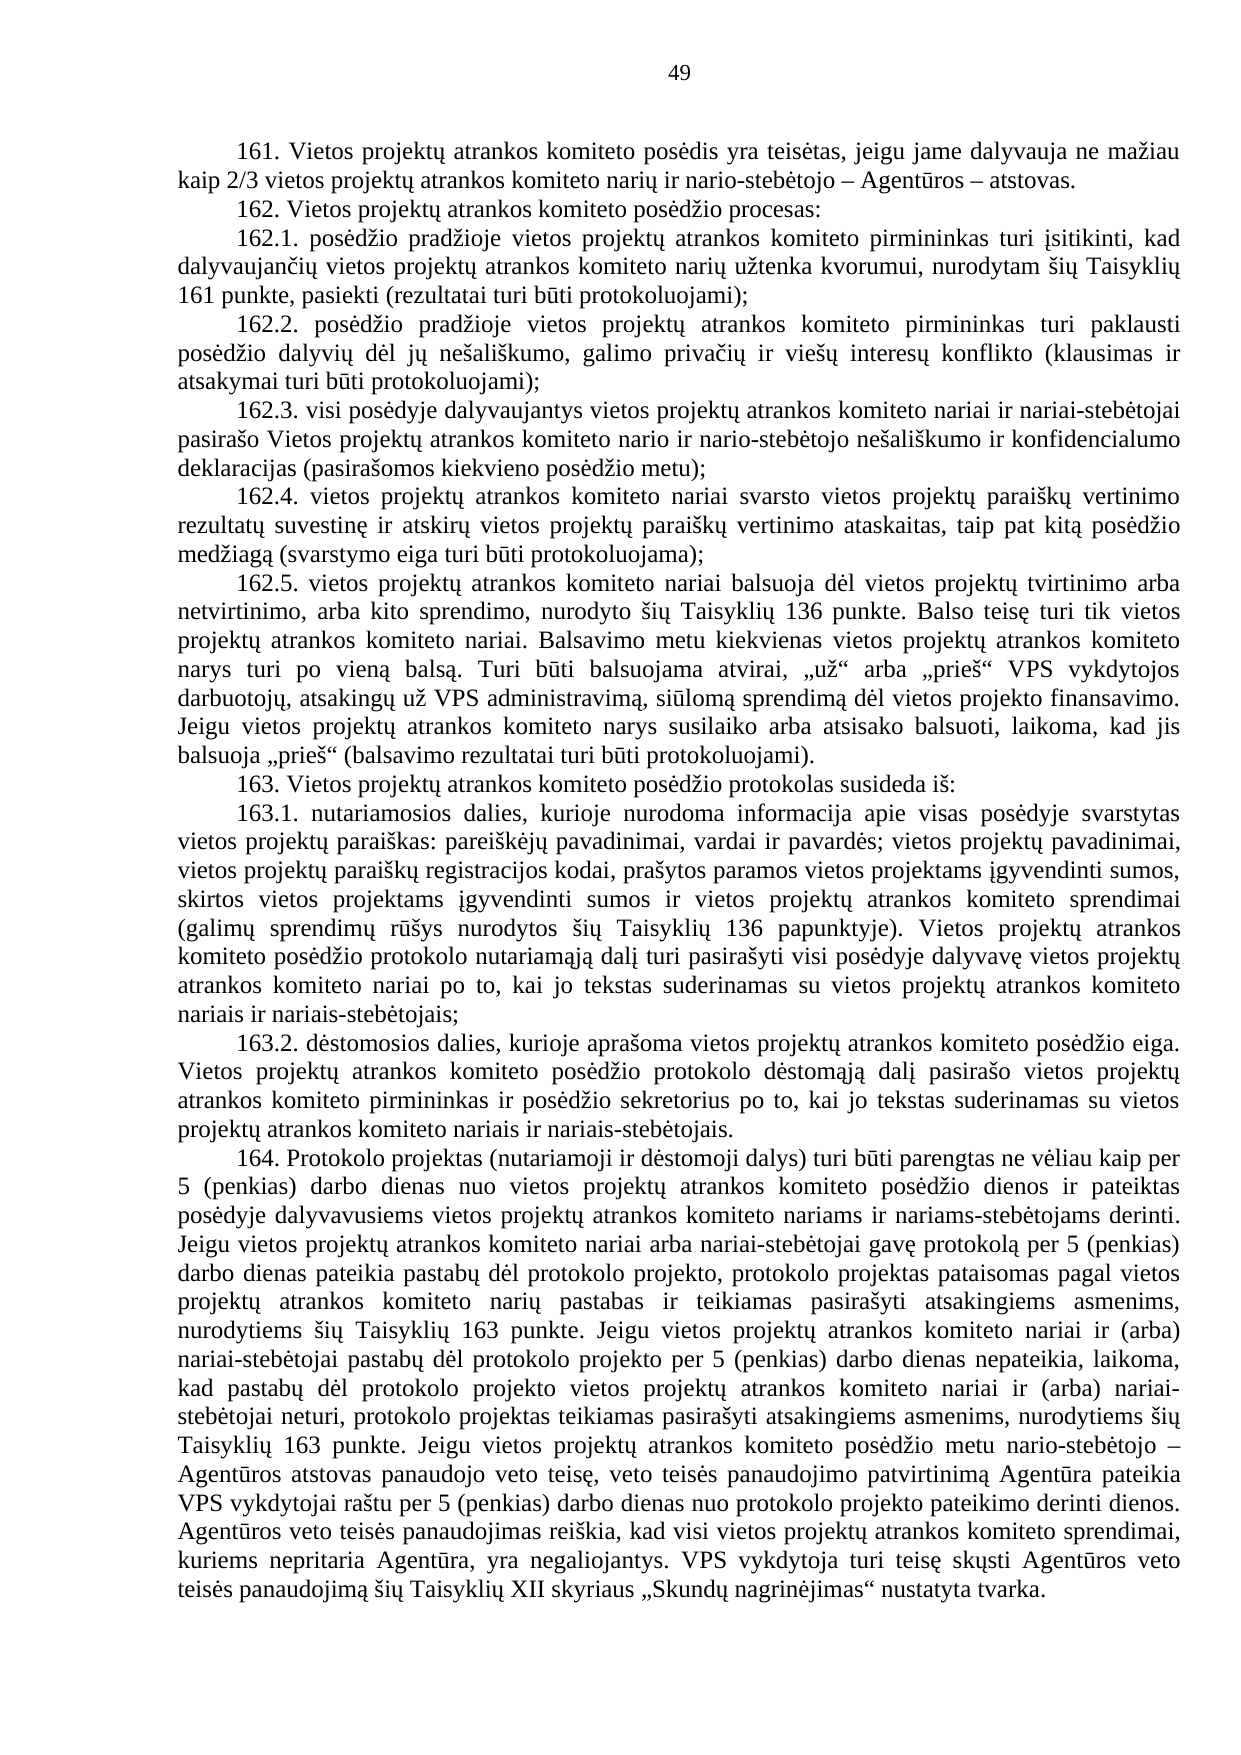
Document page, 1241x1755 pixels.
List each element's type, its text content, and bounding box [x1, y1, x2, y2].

text 163. Vietos projektų atrankos komiteto posėdžio protokolas susideda iš: [177, 769, 1181, 798]
text 163.1. nutariamosios dalies, kurioje nurodoma informacija apie visas posėdyje svarstytas vietos projektų paraiškas: pareiškėjų pavadinimai, vardai ir pavardės; vietos projektų pavadinimai, vietos projektų paraiškų registracijos kodai, prašytos paramos vietos projektams įgyvendinti sumos, skirtos vietos projektams įgyvendinti sumos ir vietos projektų atrankos komiteto sprendimai (galimų sprendimų rūšys nurodytos šių Taisyklių 136 papunktyje). Vietos projektų atrankos komiteto posėdžio protokolo nutariamąją dalį turi pasirašyti visi posėdyje dalyvavę vietos projektų atrankos komiteto nariai po to, kai jo tekstas suderinamas su vietos projektų atrankos komiteto nariais ir nariais-stebėtojais; [177, 798, 1181, 1028]
text 162.3. visi posėdyje dalyvaujantys vietos projektų atrankos komiteto nariai ir nariai-stebėtojai pasirašo Vietos projektų atrankos komiteto nario ir nario-stebėtojo nešališkumo ir konfidencialumo deklaracijas (pasirašomos kiekvieno posėdžio metu); [177, 395, 1181, 481]
text 161. Vietos projektų atrankos komiteto posėdis yra teisėtas, jeigu jame dalyvauja ne mažiau kaip 2/3 vietos projektų atrankos komiteto narių ir nario-stebėtojo – Agentūros – atstovas. [177, 136, 1181, 194]
text 162. Vietos projektų atrankos komiteto posėdžio procesas: [177, 194, 1181, 223]
text 164. Protokolo projektas (nutariamoji ir dėstomoji dalys) turi būti parengtas ne vėliau kaip per 5 (penkias) darbo dienas nuo vietos projektų atrankos komiteto posėdžio dienos ir pateiktas posėdyje dalyvavusiems vietos projektų atrankos komiteto nariams ir nariams-stebėtojams derinti. Jeigu vietos projektų atrankos komiteto nariai arba nariai-stebėtojai gavę protokolą per 5 (penkias) darbo dienas pateikia pastabų dėl protokolo projekto, protokolo projektas pataisomas pagal vietos projektų atrankos komiteto narių pastabas ir teikiamas pasirašyti atsakingiems asmenims, nurodytiems šių Taisyklių 163 punkte. Jeigu vietos projektų atrankos komiteto nariai ir (arba) nariai-stebėtojai pastabų dėl protokolo projekto per 5 (penkias) darbo dienas nepateikia, laikoma, kad pastabų dėl protokolo projekto vietos projektų atrankos komiteto nariai ir (arba) nariai-stebėtojai neturi, protokolo projektas teikiamas pasirašyti atsakingiems asmenims, nurodytiems šių Taisyklių 163 punkte. Jeigu vietos projektų atrankos komiteto posėdžio metu nario-stebėtojo – Agentūros atstovas panaudojo veto teisę, veto teisės panaudojimo patvirtinimą Agentūra pateikia VPS vykdytojai raštu per 5 (penkias) darbo dienas nuo protokolo projekto pateikimo derinti dienos. Agentūros veto teisės panaudojimas reiškia, kad visi vietos projektų atrankos komiteto sprendimai, kuriems nepritaria Agentūra, yra negaliojantys. VPS vykdytoja turi teisę skųsti Agentūros veto teisės panaudojimą šių Taisyklių XII skyriaus „Skundų nagrinėjimas“ nustatyta tvarka. [177, 1143, 1181, 1603]
text 162.2. posėdžio pradžioje vietos projektų atrankos komiteto pirmininkas turi paklausti posėdžio dalyvių dėl jų nešališkumo, galimo privačių ir viešų interesų konflikto (klausimas ir atsakymai turi būti protokoluojami); [177, 309, 1181, 395]
text 162.1. posėdžio pradžioje vietos projektų atrankos komiteto pirmininkas turi įsitikinti, kad dalyvaujančių vietos projektų atrankos komiteto narių užtenka kvorumui, nurodytam šių Taisyklių 161 punkte, pasiekti (rezultatai turi būti protokoluojami); [177, 223, 1181, 309]
text 163.2. dėstomosios dalies, kurioje aprašoma vietos projektų atrankos komiteto posėdžio eiga. Vietos projektų atrankos komiteto posėdžio protokolo dėstomąją dalį pasirašo vietos projektų atrankos komiteto pirmininkas ir posėdžio sekretorius po to, kai jo tekstas suderinamas su vietos projektų atrankos komiteto nariais ir nariais-stebėtojais. [177, 1028, 1181, 1143]
text 162.4. vietos projektų atrankos komiteto nariai svarsto vietos projektų paraiškų vertinimo rezultatų suvestinę ir atskirų vietos projektų paraiškų vertinimo ataskaitas, taip pat kitą posėdžio medžiagą (svarstymo eiga turi būti protokoluojama); [177, 481, 1181, 568]
text 162.5. vietos projektų atrankos komiteto nariai balsuoja dėl vietos projektų tvirtinimo arba netvirtinimo, arba kito sprendimo, nurodyto šių Taisyklių 136 punkte. Balso teisę turi tik vietos projektų atrankos komiteto nariai. Balsavimo metu kiekvienas vietos projektų atrankos komiteto narys turi po vieną balsą. Turi būti balsuojama atvirai, „už“ arba „prieš“ VPS vykdytojos darbuotojų, atsakingų už VPS administravimą, siūlomą sprendimą dėl vietos projekto finansavimo. Jeigu vietos projektų atrankos komiteto narys susilaiko arba atsisako balsuoti, laikoma, kad jis balsuoja „prieš“ (balsavimo rezultatai turi būti protokoluojami). [177, 568, 1181, 769]
